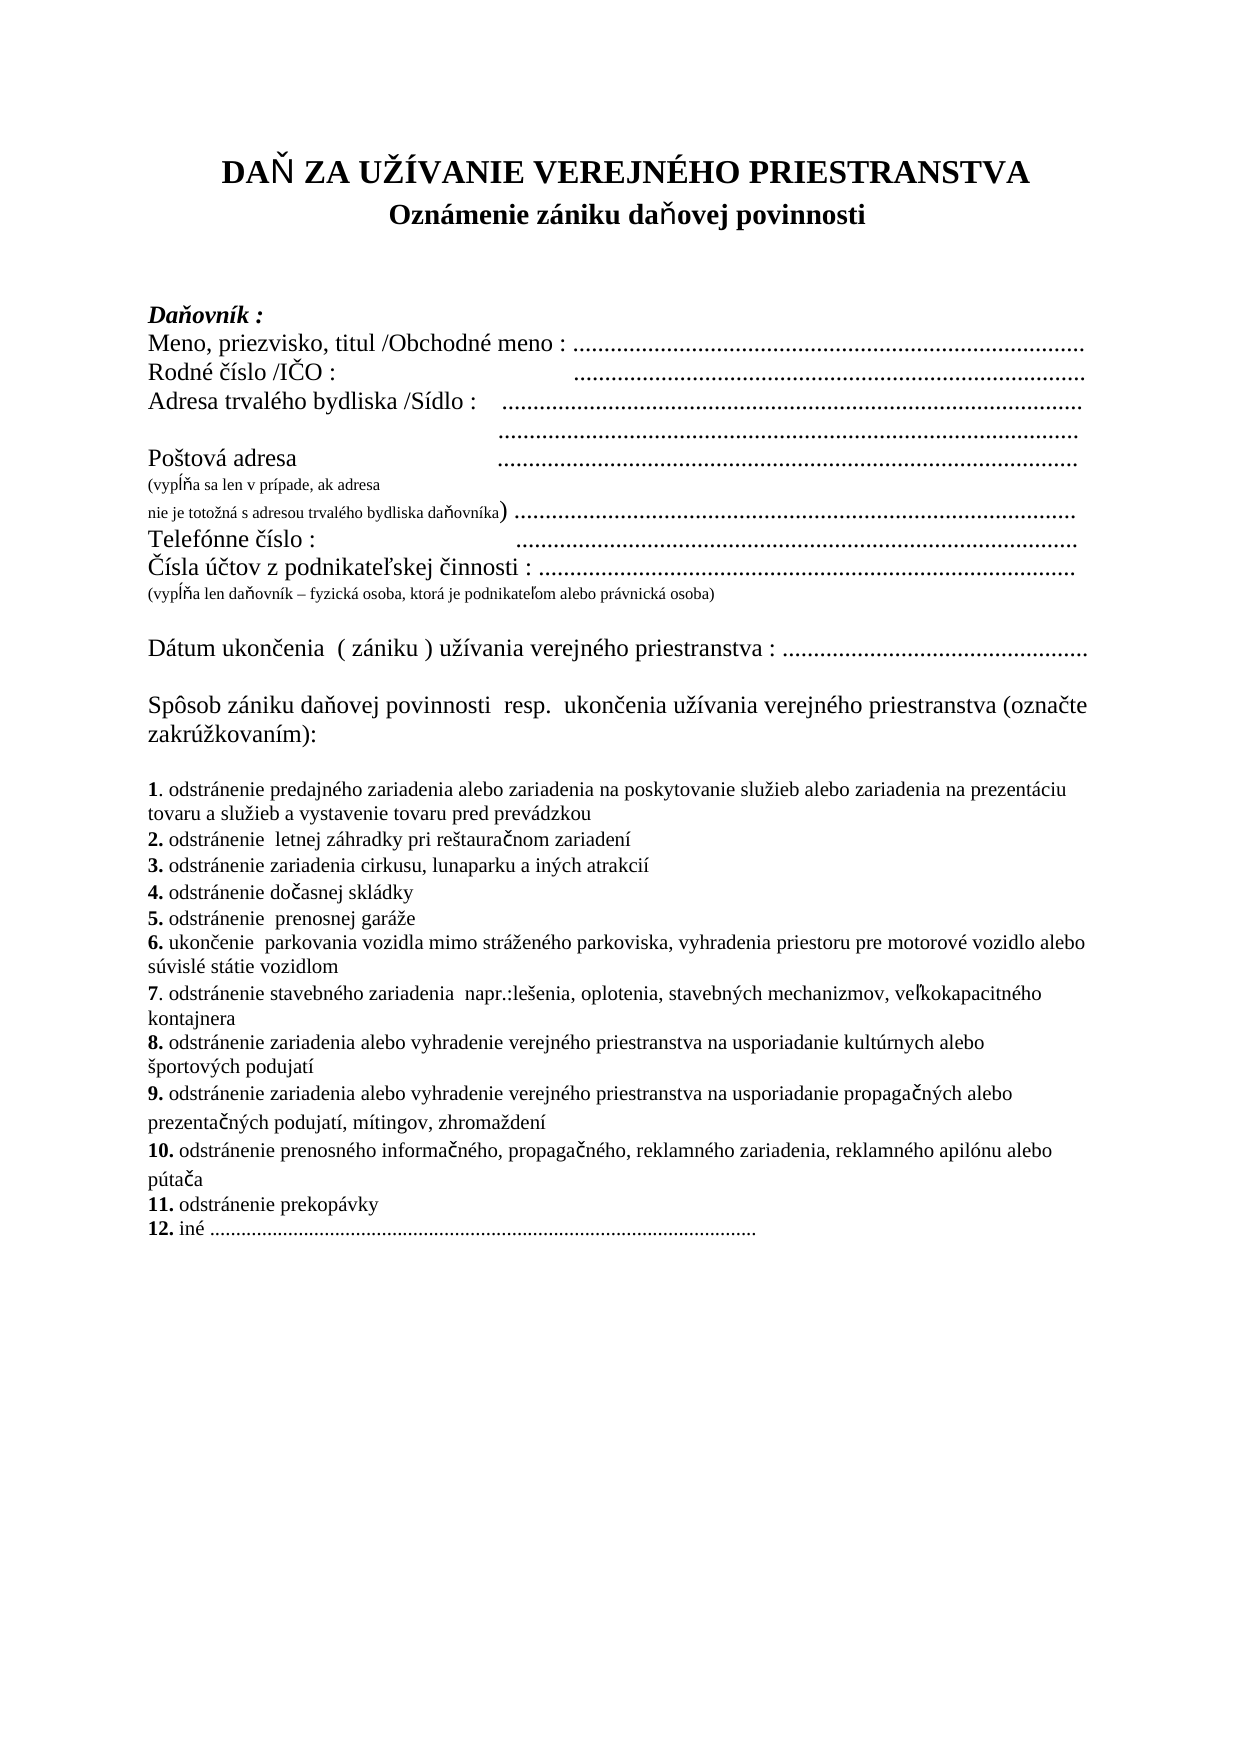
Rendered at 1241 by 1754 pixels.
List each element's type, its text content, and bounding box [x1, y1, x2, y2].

text 10. odstránenie prenosného informačného, propagačného, reklamného zariadenia, reklamného apilónu alebo [148, 1135, 1106, 1164]
text športových podujatí [148, 1054, 1106, 1078]
text 6. ukončenie parkovania vozidla mimo stráženého parkoviska, vyhradenia priestoru pre motorové vozidlo alebo [148, 929, 1106, 954]
text 12. iné ......................................................................................................... [148, 1216, 1106, 1240]
text 5. odstránenie prenosnej garáže [148, 906, 1106, 929]
text (vypĺňa len daňovník – fyzická osoba, ktorá je podnikateľom alebo právnická osoba) [148, 581, 1106, 604]
text Oznámenie zániku daňovej povinnosti [148, 193, 1106, 233]
text 3. odstránenie zariadenia cirkusu, lunaparku a iných atrakcií [148, 853, 1106, 877]
text 11. odstránenie prekopávky [148, 1192, 1106, 1216]
text Telefónne číslo : .......................................................................................... [148, 524, 1106, 552]
text Poštová adresa ............................................................................................. [148, 443, 1106, 472]
text pútača [148, 1164, 1106, 1192]
text ............................................................................................. [148, 415, 1106, 443]
text Dátum ukončenia ( zániku ) užívania verejného priestranstva : ................................................. [148, 633, 1106, 661]
text 1. odstránenie predajného zariadenia alebo zariadenia na poskytovanie služieb alebo zariadenia na prezentáciu [148, 776, 1106, 801]
text nie je totožná s adresou trvalého bydliska daňovníka) .......................................................................................... [148, 495, 1106, 524]
text Daňovník : [148, 300, 1106, 328]
text Rodné číslo /IČO : .................................................................................. [148, 357, 1106, 386]
text Spôsob zániku daňovej povinnosti resp. ukončenia užívania verejného priestranstva (označte zakrúžkovaním): [148, 690, 1106, 748]
text (vypĺňa sa len v prípade, ak adresa [148, 472, 1106, 495]
text Čísla účtov z podnikateľskej činnosti : ...................................................................................... [148, 552, 1106, 581]
text 7. odstránenie stavebného zariadenia napr.:lešenia, oplotenia, stavebných mechanizmov, veľkokapacitného kontajnera [148, 978, 1106, 1030]
text DAŇ ZA UŽÍVANIE VEREJNÉHO PRIESTRANSTVA [148, 148, 1106, 193]
text tovaru a služieb a vystavenie tovaru pred prevádzkou [148, 801, 1106, 824]
text 9. odstránenie zariadenia alebo vyhradenie verejného priestranstva na usporiadanie propagačných alebo [148, 1078, 1106, 1107]
text 4. odstránenie dočasnej skládky [148, 877, 1106, 906]
text 8. odstránenie zariadenia alebo vyhradenie verejného priestranstva na usporiadanie kultúrnych alebo [148, 1030, 1106, 1054]
text Meno, priezvisko, titul /Obchodné meno : .................................................................................. [148, 328, 1106, 357]
text súvislé státie vozidlom [148, 954, 1106, 978]
text 2. odstránenie letnej záhradky pri reštauračnom zariadení [148, 824, 1106, 853]
text prezentačných podujatí, mítingov, zhromaždení [148, 1107, 1106, 1135]
text Adresa trvalého bydliska /Sídlo : ............................................................................................. [148, 386, 1106, 415]
